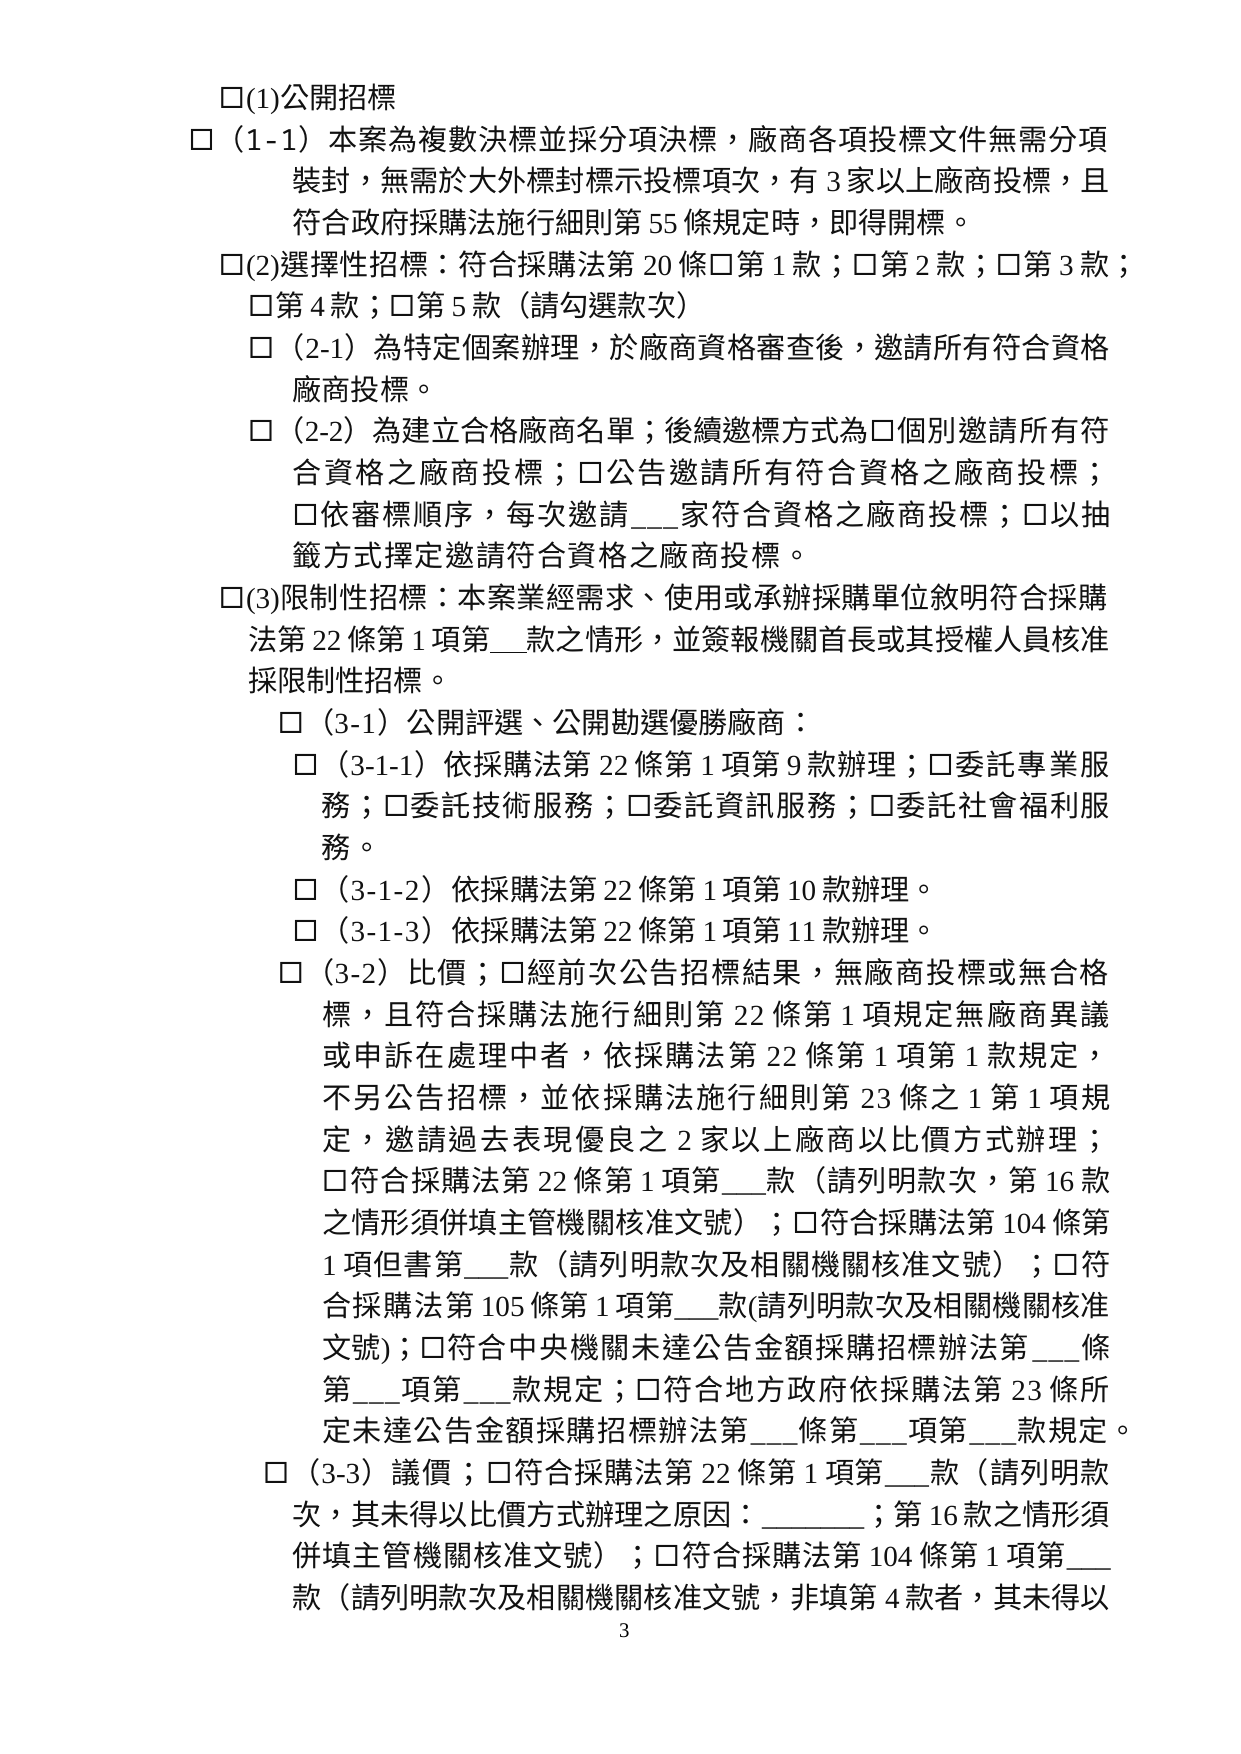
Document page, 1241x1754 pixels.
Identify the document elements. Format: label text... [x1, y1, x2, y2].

text （3-1）公開評選、公開勘選優勝廠商： [278, 700, 1110, 742]
text （2-1）為特定個案辦理，於廠商資格審查後，邀請所有符合資格廠商投標。 [248, 325, 1110, 408]
text （3-1-3）依採購法第22條第1項第11款辦理。 [252, 908, 1110, 950]
text (2)選擇性招標：符合採購法第20條第1款；第2款；第3款；第4款；第5款（請勾選款次） [218, 242, 1110, 325]
text (1)公開招標 [218, 75, 1110, 117]
text （3-3）議價；符合採購法第22條第1項第___款（請列明款次，其未得以比價方式辦理之原因：_______；第16款之情形須併填主管機關核准文號）；符合採購法第104條第1項第___款（請列明款次及相關機關核准文號，非填第4款者，其未得以 [263, 1450, 1110, 1617]
text (3)限制性招標：本案業經需求、使用或承辦採購單位敘明符合採購法第22條第1項第 款之情形，並簽報機關首長或其授權人員核准採限制性招標。 [218, 575, 1110, 700]
text （3-1-1）依採購法第22條第1項第9款辦理；委託專業服務；委託技術服務；委託資訊服務；委託社會福利服務。 [292, 742, 1110, 867]
text （3-2）比價；經前次公告招標結果，無廠商投標或無合格標，且符合採購法施行細則第22條第1項規定無廠商異議或申訴在處理中者，依採購法第22條第1項第1款規定，不另公告招標，並依採購法施行細則第23條之1第1項規定，邀請過去表現優良之2家以上廠商以比價方式辦理；符合採購法第22條第1項第___款（請列明款次，第16款之情形須併填主管機關核准文號）；符合採購法第104條第1項但書第___款（請列明款次及相關機關核准文號）；符合採購法第105條第1項第___款(請列明款次及相關機關核准文號)；符合中央機關未達公告金額採購招標辦法第___條第___項第___款規定；符合地方政府依採購法第23條所定未達公告金額採購招標辦法第___條第___項第___款規定。 [278, 950, 1110, 1450]
text （1-1）本案為複數決標並採分項決標，廠商各項投標文件無需分項裝封，無需於大外標封標示投標項次，有3家以上廠商投標，且符合政府採購法施行細則第55條規定時，即得開標。 [130, 117, 1110, 242]
text （2-2）為建立合格廠商名單；後續邀標方式為個別邀請所有符合資格之廠商投標；公告邀請所有符合資格之廠商投標；依審標順序，每次邀請___家符合資格之廠商投標；以抽籤方式擇定邀請符合資格之廠商投標。 [248, 408, 1110, 575]
text （3-1-2）依採購法第22條第1項第10款辦理。 [130, 867, 1110, 908]
